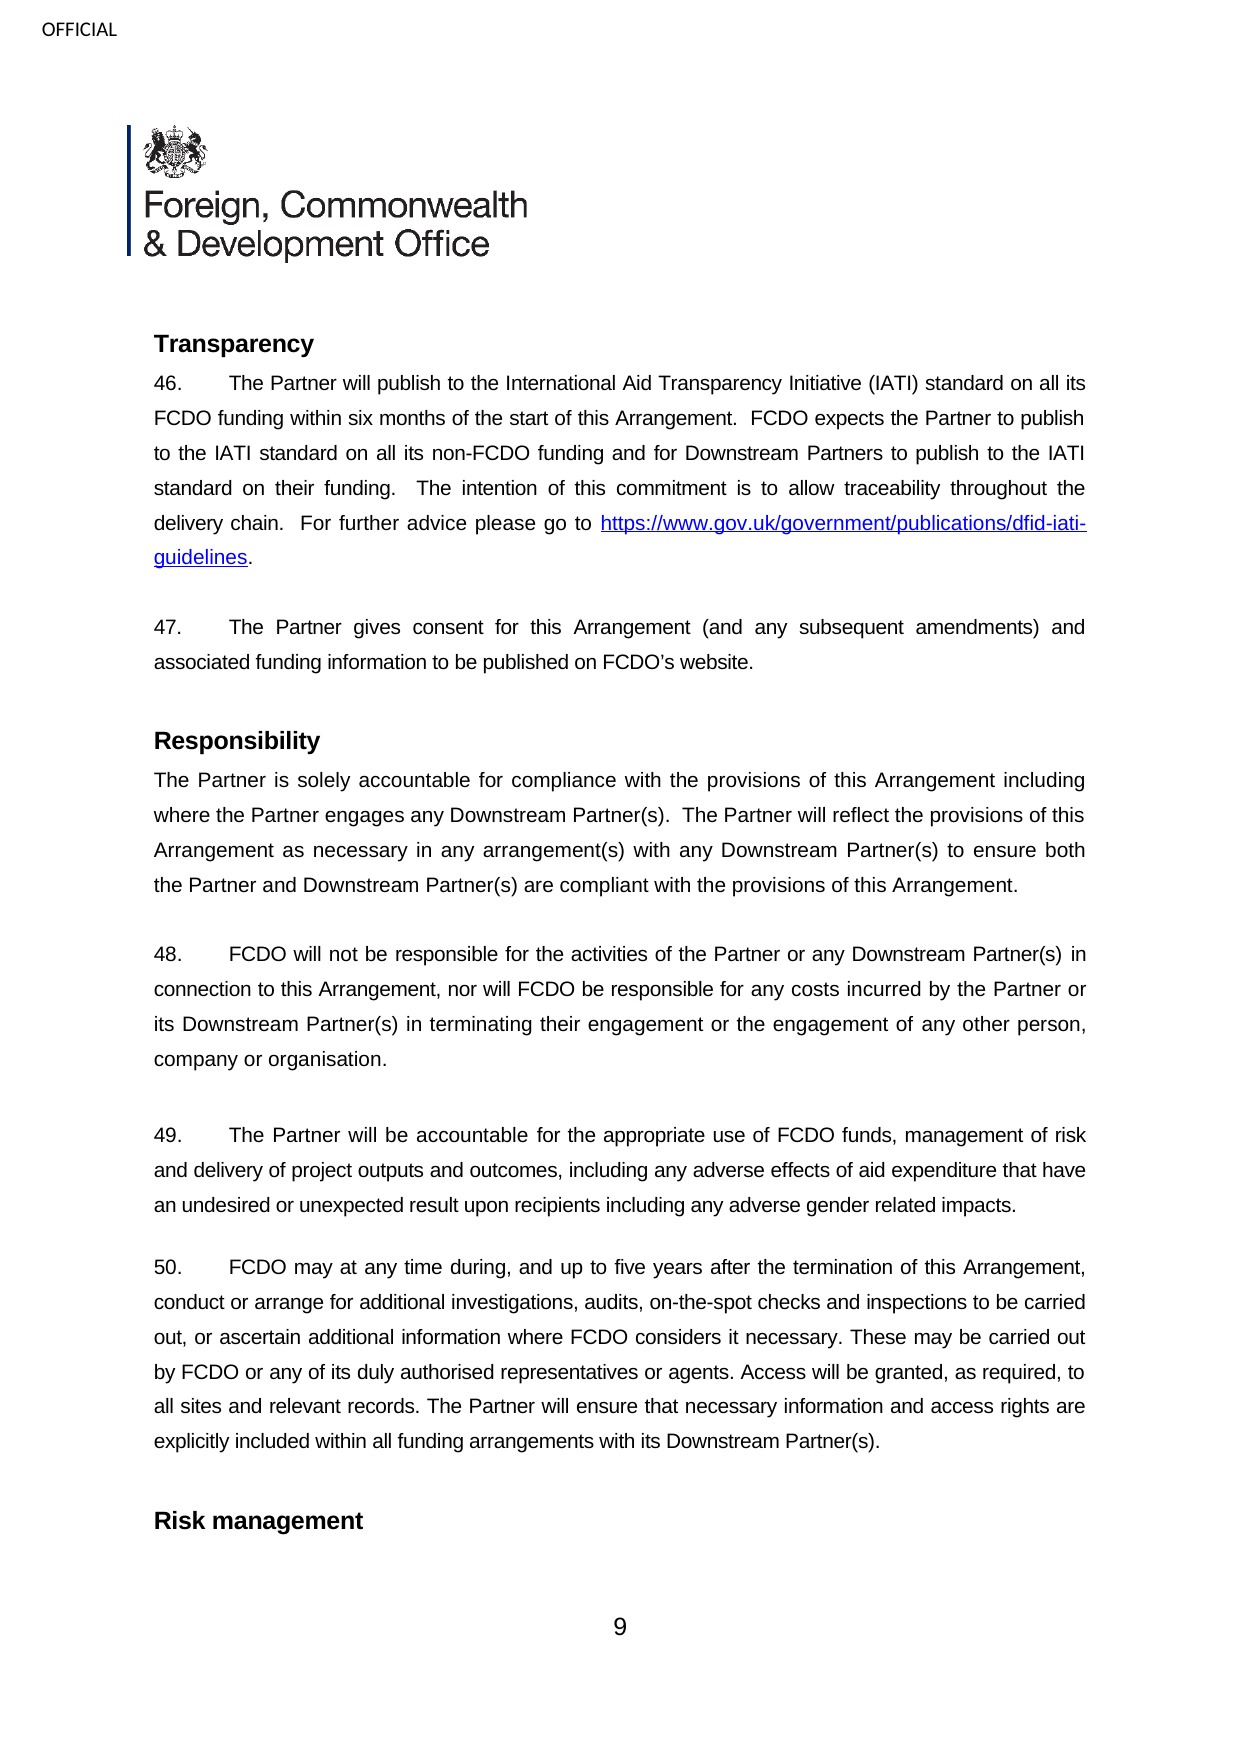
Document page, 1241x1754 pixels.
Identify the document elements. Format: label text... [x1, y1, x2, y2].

list The Partner will publish to the International Aid Transparency Initiative (IATI) standard on all its FCDO funding within six months of the start of this Arrangement. FCDO expects the Partner to publish to the IATI standard on all its non-FCDO funding and for Downstream Partners to publish to the IATI standard on their funding. The intention of this commitment is to allow traceability throughout the delivery chain. For further advice please go to https://www.gov.uk/government/publications/dfid-iati-guidelines. [153, 372, 1087, 569]
list FCDO will not be responsible for the activities of the Partner or any Downstream Partner(s) in connection to this Arrangement, nor will FCDO be responsible for any costs incurred by the Partner or its Downstream Partner(s) in terminating their engagement or the engagement of any other person, company or organisation. [153, 943, 1087, 1070]
text Responsibility [153, 727, 1087, 755]
text Risk management [153, 1507, 1087, 1534]
text Transparency [153, 330, 1087, 358]
list FCDO may at any time during, and up to five years after the termination of this Arrangement, conduct or arrange for additional investigations, audits, on-the-spot checks and inspections to be carried out, or ascertain additional information where FCDO considers it necessary. These may be carried out by FCDO or any of its duly authorised representatives or agents. Access will be granted, as required, to all sites and relevant records. The Partner will ensure that necessary information and access rights are explicitly included within all funding arrangements with its Downstream Partner(s). [153, 1256, 1087, 1453]
text The Partner is solely accountable for compliance with the provisions of this Arrangement including where the Partner engages any Downstream Partner(s). The Partner will reflect the provisions of this Arrangement as necessary in any arrangement(s) with any Downstream Partner(s) to ensure both the Partner and Downstream Partner(s) are compliant with the provisions of this Arrangement. [153, 769, 1087, 896]
list The Partner will be accountable for the appropriate use of FCDO funds, management of risk and delivery of project outputs and outcomes, including any adverse effects of aid expenditure that have an undesired or unexpected result upon recipients including any adverse gender related impacts. [153, 1124, 1087, 1217]
picture [127, 125, 529, 263]
list The Partner gives consent for this Arrangement (and any subsequent amendments) and associated funding information to be published on FCDO’s website. [153, 616, 1087, 673]
